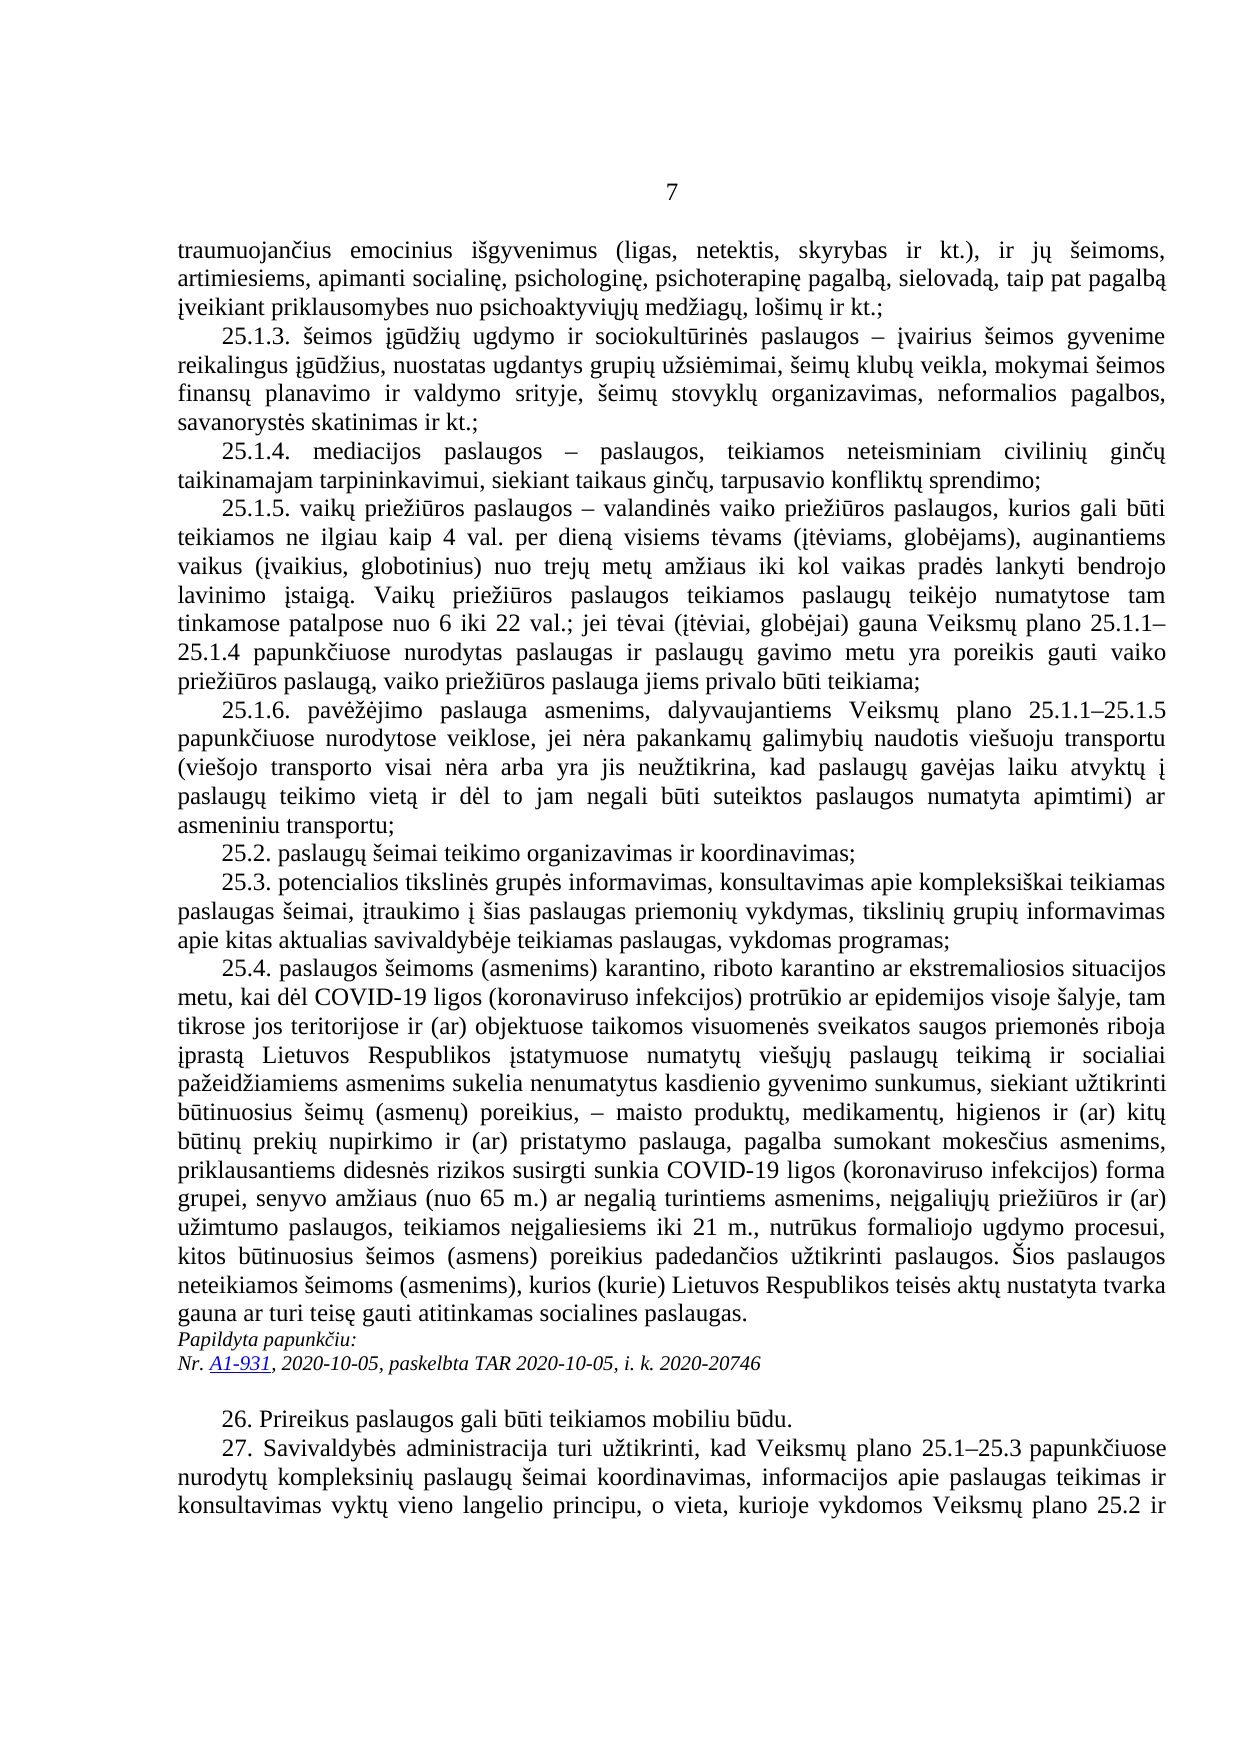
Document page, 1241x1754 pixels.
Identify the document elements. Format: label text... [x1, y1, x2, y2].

text 25.1.3. šeimos įgūdžių ugdymo ir sociokultūrinės paslaugos – įvairius šeimos gyvenime reikalingus įgūdžius, nuostatas ugdantys grupių užsiėmimai, šeimų klubų veikla, mokymai šeimos finansų planavimo ir valdymo srityje, šeimų stovyklų organizavimas, neformalios pagalbos, savanorystės skatinimas ir kt.; [177, 321, 1167, 436]
text 25.1.4. mediacijos paslaugos – paslaugos, teikiamos neteisminiam civilinių ginčų taikinamajam tarpininkavimui, siekiant taikaus ginčų, tarpusavio konfliktų sprendimo; [177, 436, 1167, 493]
text 25.3. potencialios tikslinės grupės informavimas, konsultavimas apie kompleksiškai teikiamas paslaugas šeimai, įtraukimo į šias paslaugas priemonių vykdymas, tikslinių grupių informavimas apie kitas aktualias savivaldybėje teikiamas paslaugas, vykdomas programas; [177, 867, 1167, 953]
text 25.1.6. pavėžėjimo paslauga asmenims, dalyvaujantiems Veiksmų plano 25.1.1–25.1.5 papunkčiuose nurodytose veiklose, jei nėra pakankamų galimybių naudotis viešuoju transportu (viešojo transporto visai nėra arba yra jis neužtikrina, kad paslaugų gavėjas laiku atvyktų į paslaugų teikimo vietą ir dėl to jam negali būti suteiktos paslaugos numatyta apimtimi) ar asmeniniu transportu; [177, 695, 1167, 838]
text 25.1.5. vaikų priežiūros paslaugos – valandinės vaiko priežiūros paslaugos, kurios gali būti teikiamos ne ilgiau kaip 4 val. per dieną visiems tėvams (įtėviams, globėjams), auginantiems vaikus (įvaikius, globotinius) nuo trejų metų amžiaus iki kol vaikas pradės lankyti bendrojo lavinimo įstaigą. Vaikų priežiūros paslaugos teikiamos paslaugų teikėjo numatytose tam tinkamose patalpose nuo 6 iki 22 val.; jei tėvai (įtėviai, globėjai) gauna Veiksmų plano 25.1.1–25.1.4 papunkčiuose nurodytas paslaugas ir paslaugų gavimo metu yra poreikis gauti vaiko priežiūros paslaugą, vaiko priežiūros paslauga jiems privalo būti teikiama; [177, 493, 1167, 695]
text 25.4. paslaugos šeimoms (asmenims) karantino, riboto karantino ar ekstremaliosios situacijos metu, kai dėl COVID-19 ligos (koronaviruso infekcijos) protrūkio ar epidemijos visoje šalyje, tam tikrose jos teritorijose ir (ar) objektuose taikomos visuomenės sveikatos saugos priemonės riboja įprastą Lietuvos Respublikos įstatymuose numatytų viešųjų paslaugų teikimą ir socialiai pažeidžiamiems asmenims sukelia nenumatytus kasdienio gyvenimo sunkumus, siekiant užtikrinti būtinuosius šeimų (asmenų) poreikius, – maisto produktų, medikamentų, higienos ir (ar) kitų būtinų prekių nupirkimo ir (ar) pristatymo paslauga, pagalba sumokant mokesčius asmenims, priklausantiems didesnės rizikos susirgti sunkia COVID-19 ligos (koronaviruso infekcijos) forma grupei, senyvo amžiaus (nuo 65 m.) ar negalią turintiems asmenims, neįgaliųjų priežiūros ir (ar) užimtumo paslaugos, teikiamos neįgaliesiems iki 21 m., nutrūkus formaliojo ugdymo procesui, kitos būtinuosius šeimos (asmens) poreikius padedančios užtikrinti paslaugos. Šios paslaugos neteikiamos šeimoms (asmenims), kurios (kurie) Lietuvos Respublikos teisės aktų nustatyta tvarka gauna ar turi teisę gauti atitinkamas socialines paslaugas. [177, 953, 1167, 1327]
text 25.2. paslaugų šeimai teikimo organizavimas ir koordinavimas; [177, 838, 1167, 867]
text Nr. A1-931, 2020-10-05, paskelbta TAR 2020-10-05, i. k. 2020-20746 [177, 1351, 1167, 1375]
text 27. Savivaldybės administracija turi užtikrinti, kad Veiksmų plano 25.1–25.3 papunkčiuose nurodytų kompleksinių paslaugų šeimai koordinavimas, informacijos apie paslaugas teikimas ir konsultavimas vyktų vieno langelio principu, o vieta, kurioje vykdomos Veiksmų plano 25.2 ir [177, 1433, 1167, 1519]
text 26. Prireikus paslaugos gali būti teikiamos mobiliu būdu. [177, 1404, 1167, 1433]
text traumuojančius emocinius išgyvenimus (ligas, netektis, skyrybas ir kt.), ir jų šeimoms, artimiesiems, apimanti socialinę, psichologinę, psichoterapinę pagalbą, sielovadą, taip pat pagalbą įveikiant priklausomybes nuo psichoaktyviųjų medžiagų, lošimų ir kt.; [177, 235, 1167, 321]
text Papildyta papunkčiu: [177, 1327, 1167, 1351]
